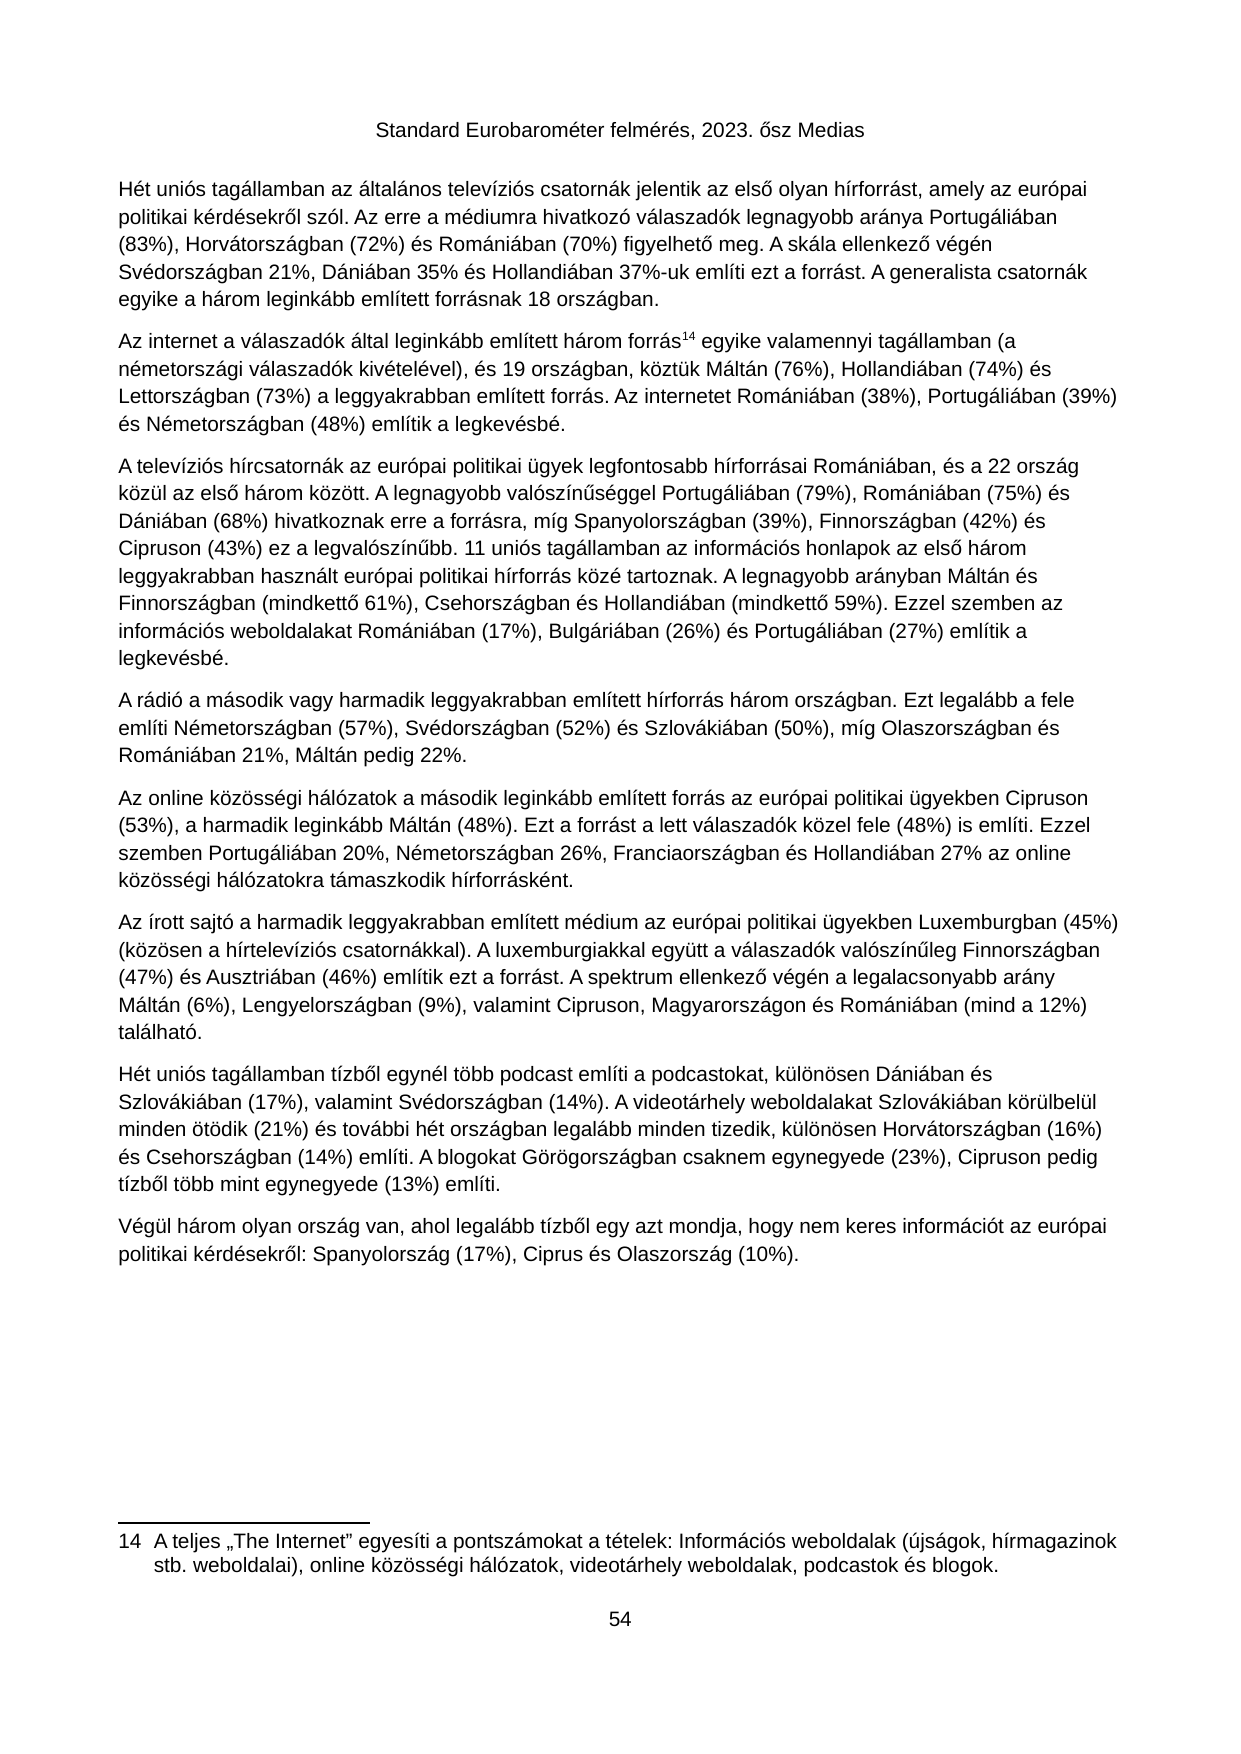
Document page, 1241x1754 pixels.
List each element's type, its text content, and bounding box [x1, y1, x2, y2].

text Az internet a válaszadók által leginkább említett három forrás egyike valamennyi tagállamban (a németországi válaszadók kivételével), és 19 országban, köztük Máltán (76%), Hollandiában (74%) és Lettországban (73%) a leggyakrabban említett forrás. Az internetet Romániában (38%), Portugáliában (39%) és Németországban (48%) említik a legkevésbé. [118, 329, 1122, 436]
text Az írott sajtó a harmadik leggyakrabban említett médium az európai politikai ügyekben Luxemburgban (45%) (közösen a hírtelevíziós csatornákkal). A luxemburgiakkal együtt a válaszadók valószínűleg Finnországban (47%) és Ausztriában (46%) említik ezt a forrást. A spektrum ellenkező végén a legalacsonyabb arány Máltán (6%), Lengyelországban (9%), valamint Cipruson, Magyarországon és Romániában (mind a 12%) található. [118, 910, 1122, 1044]
text A televíziós hírcsatornák az európai politikai ügyek legfontosabb hírforrásai Romániában, és a 22 ország közül az első három között. A legnagyobb valószínűséggel Portugáliában (79%), Romániában (75%) és Dániában (68%) hivatkoznak erre a forrásra, míg Spanyolországban (39%), Finnországban (42%) és Cipruson (43%) ez a legvalószínűbb. 11 uniós tagállamban az információs honlapok az első három leggyakrabban használt európai politikai hírforrás közé tartoznak. A legnagyobb arányban Máltán és Finnországban (mindkettő 61%), Csehországban és Hollandiában (mindkettő 59%). Ezzel szemben az információs weboldalakat Romániában (17%), Bulgáriában (26%) és Portugáliában (27%) említik a legkevésbé. [118, 454, 1122, 670]
text A teljes „The Internet” egyesíti a pontszámokat a tételek: Információs weboldalak (újságok, hírmagazinok stb. weboldalai), online közösségi hálózatok, videotárhely weboldalak, podcastok és blogok. [118, 1529, 1122, 1577]
text Az online közösségi hálózatok a második leginkább említett forrás az európai politikai ügyekben Cipruson (53%), a harmadik leginkább Máltán (48%). Ezt a forrást a lett válaszadók közel fele (48%) is említi. Ezzel szemben Portugáliában 20%, Németországban 26%, Franciaországban és Hollandiában 27% az online közösségi hálózatokra támaszkodik hírforrásként. [118, 785, 1122, 892]
text Hét uniós tagállamban tízből egynél több podcast említi a podcastokat, különösen Dániában és Szlovákiában (17%), valamint Svédországban (14%). A videotárhely weboldalakat Szlovákiában körülbelül minden ötödik (21%) és további hét országban legalább minden tizedik, különösen Horvátországban (16%) és Csehországban (14%) említi. A blogokat Görögországban csaknem egynegyede (23%), Cipruson pedig tízből több mint egynegyede (13%) említi. [118, 1062, 1122, 1196]
text Végül három olyan ország van, ahol legalább tízből egy azt mondja, hogy nem keres információt az európai politikai kérdésekről: Spanyolország (17%), Ciprus és Olaszország (10%). [118, 1214, 1122, 1266]
text Hét uniós tagállamban az általános televíziós csatornák jelentik az első olyan hírforrást, amely az európai politikai kérdésekről szól. Az erre a médiumra hivatkozó válaszadók legnagyobb aránya Portugáliában (83%), Horvátországban (72%) és Romániában (70%) figyelhető meg. A skála ellenkező végén Svédországban 21%, Dániában 35% és Hollandiában 37%-uk említi ezt a forrást. A generalista csatornák egyike a három leginkább említett forrásnak 18 országban. [118, 177, 1122, 311]
text A rádió a második vagy harmadik leggyakrabban említett hírforrás három országban. Ezt legalább a fele említi Németországban (57%), Svédországban (52%) és Szlovákiában (50%), míg Olaszországban és Romániában 21%, Máltán pedig 22%. [118, 688, 1122, 767]
